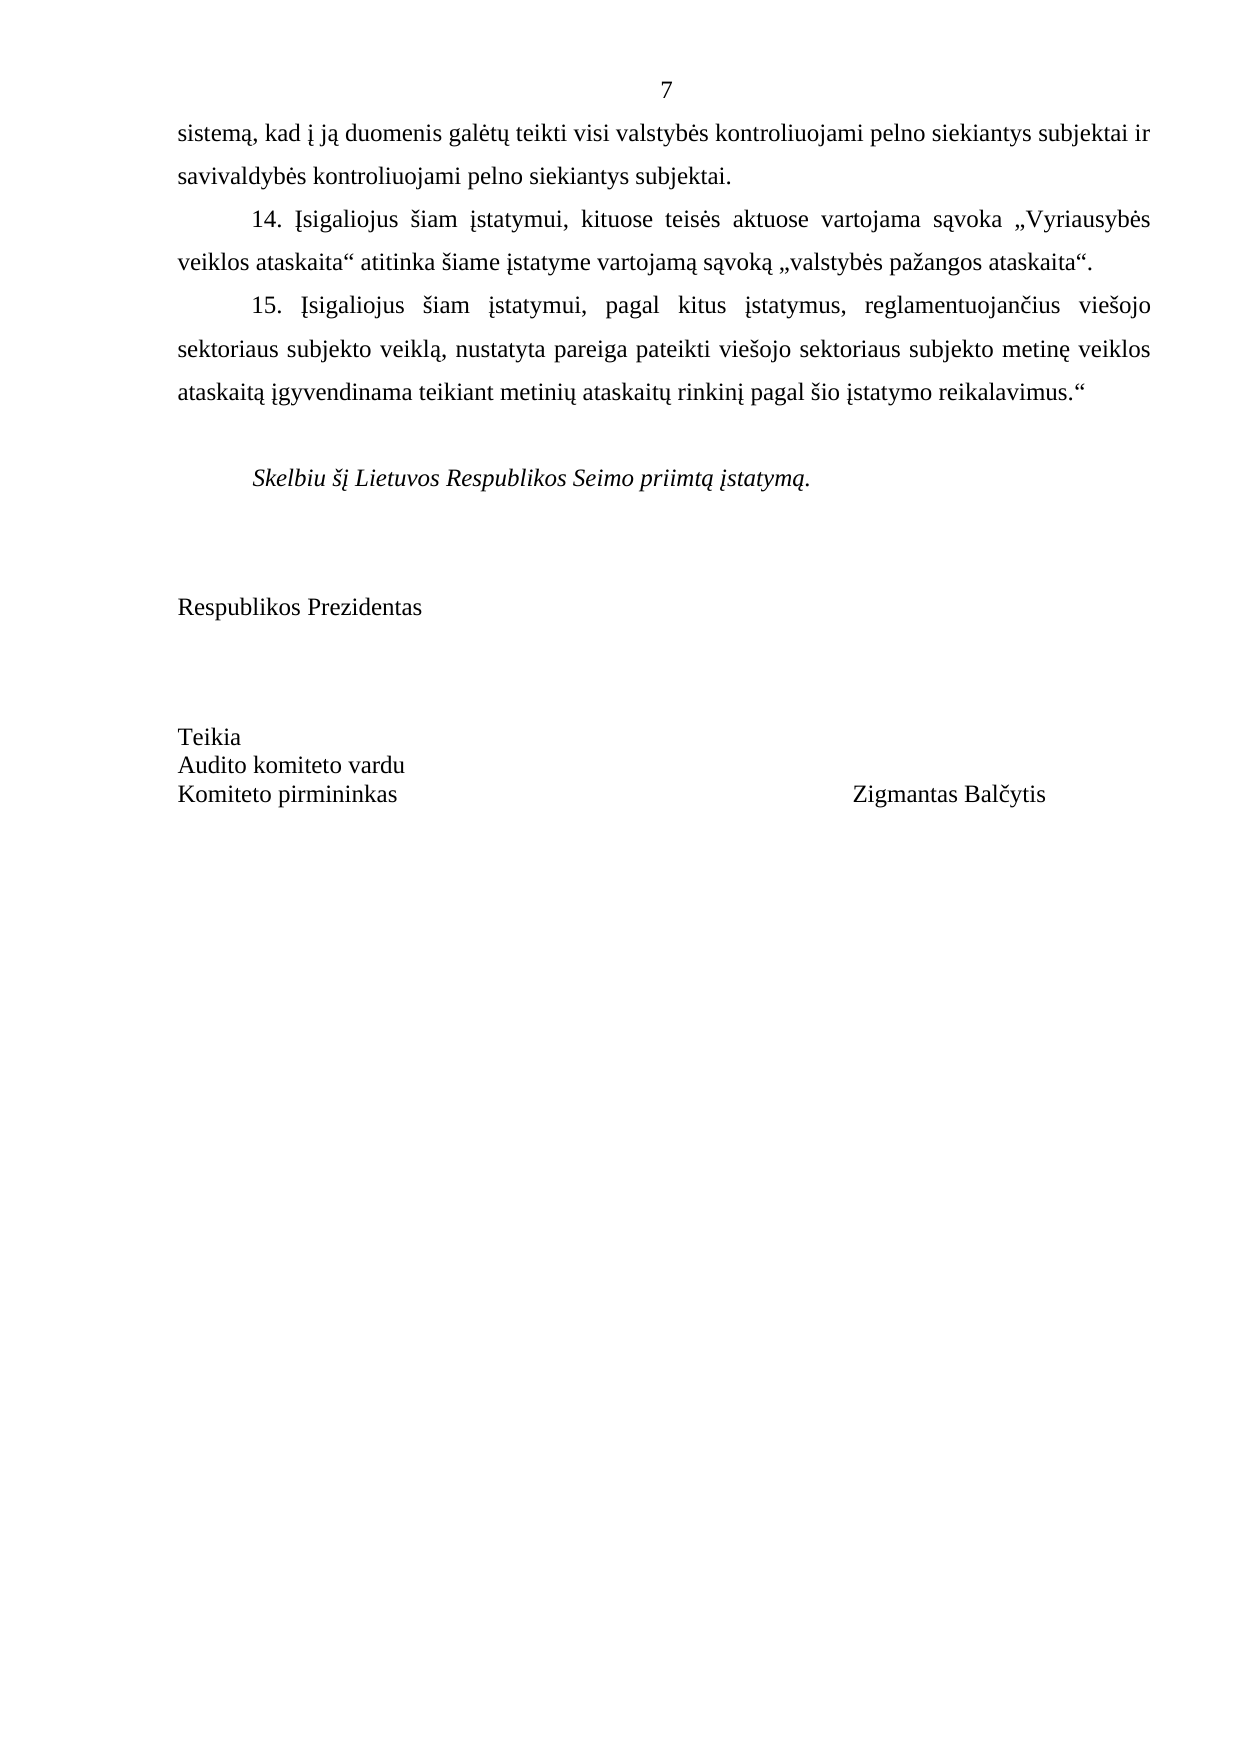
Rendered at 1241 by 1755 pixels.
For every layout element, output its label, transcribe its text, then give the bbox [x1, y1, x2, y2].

text Skelbiu šį Lietuvos Respublikos Seimo priimtą įstatymą. [177, 463, 1152, 492]
text Respublikos Prezidentas [177, 592, 1152, 621]
text Audito komiteto vardu [177, 751, 1152, 779]
text 15. Įsigaliojus šiam įstatymui, pagal kitus įstatymus, reglamentuojančius viešojo sektoriaus subjekto veiklą, nustatyta pareiga pateikti viešojo sektoriaus subjekto metinę veiklos ataskaitą įgyvendinama teikiant metinių ataskaitų rinkinį pagal šio įstatymo reikalavimus.“ [177, 291, 1152, 406]
text Komiteto pirmininkas Zigmantas Balčytis [177, 779, 1152, 808]
text 14. Įsigaliojus šiam įstatymui, kituose teisės aktuose vartojama sąvoka „Vyriausybės veiklos ataskaita“ atitinka šiame įstatyme vartojamą sąvoką „valstybės pažangos ataskaita“. [177, 204, 1152, 276]
text Teikia [177, 722, 1152, 751]
text sistemą, kad į ją duomenis galėtų teikti visi valstybės kontroliuojami pelno siekiantys subjektai ir savivaldybės kontroliuojami pelno siekiantys subjektai. [177, 118, 1152, 190]
